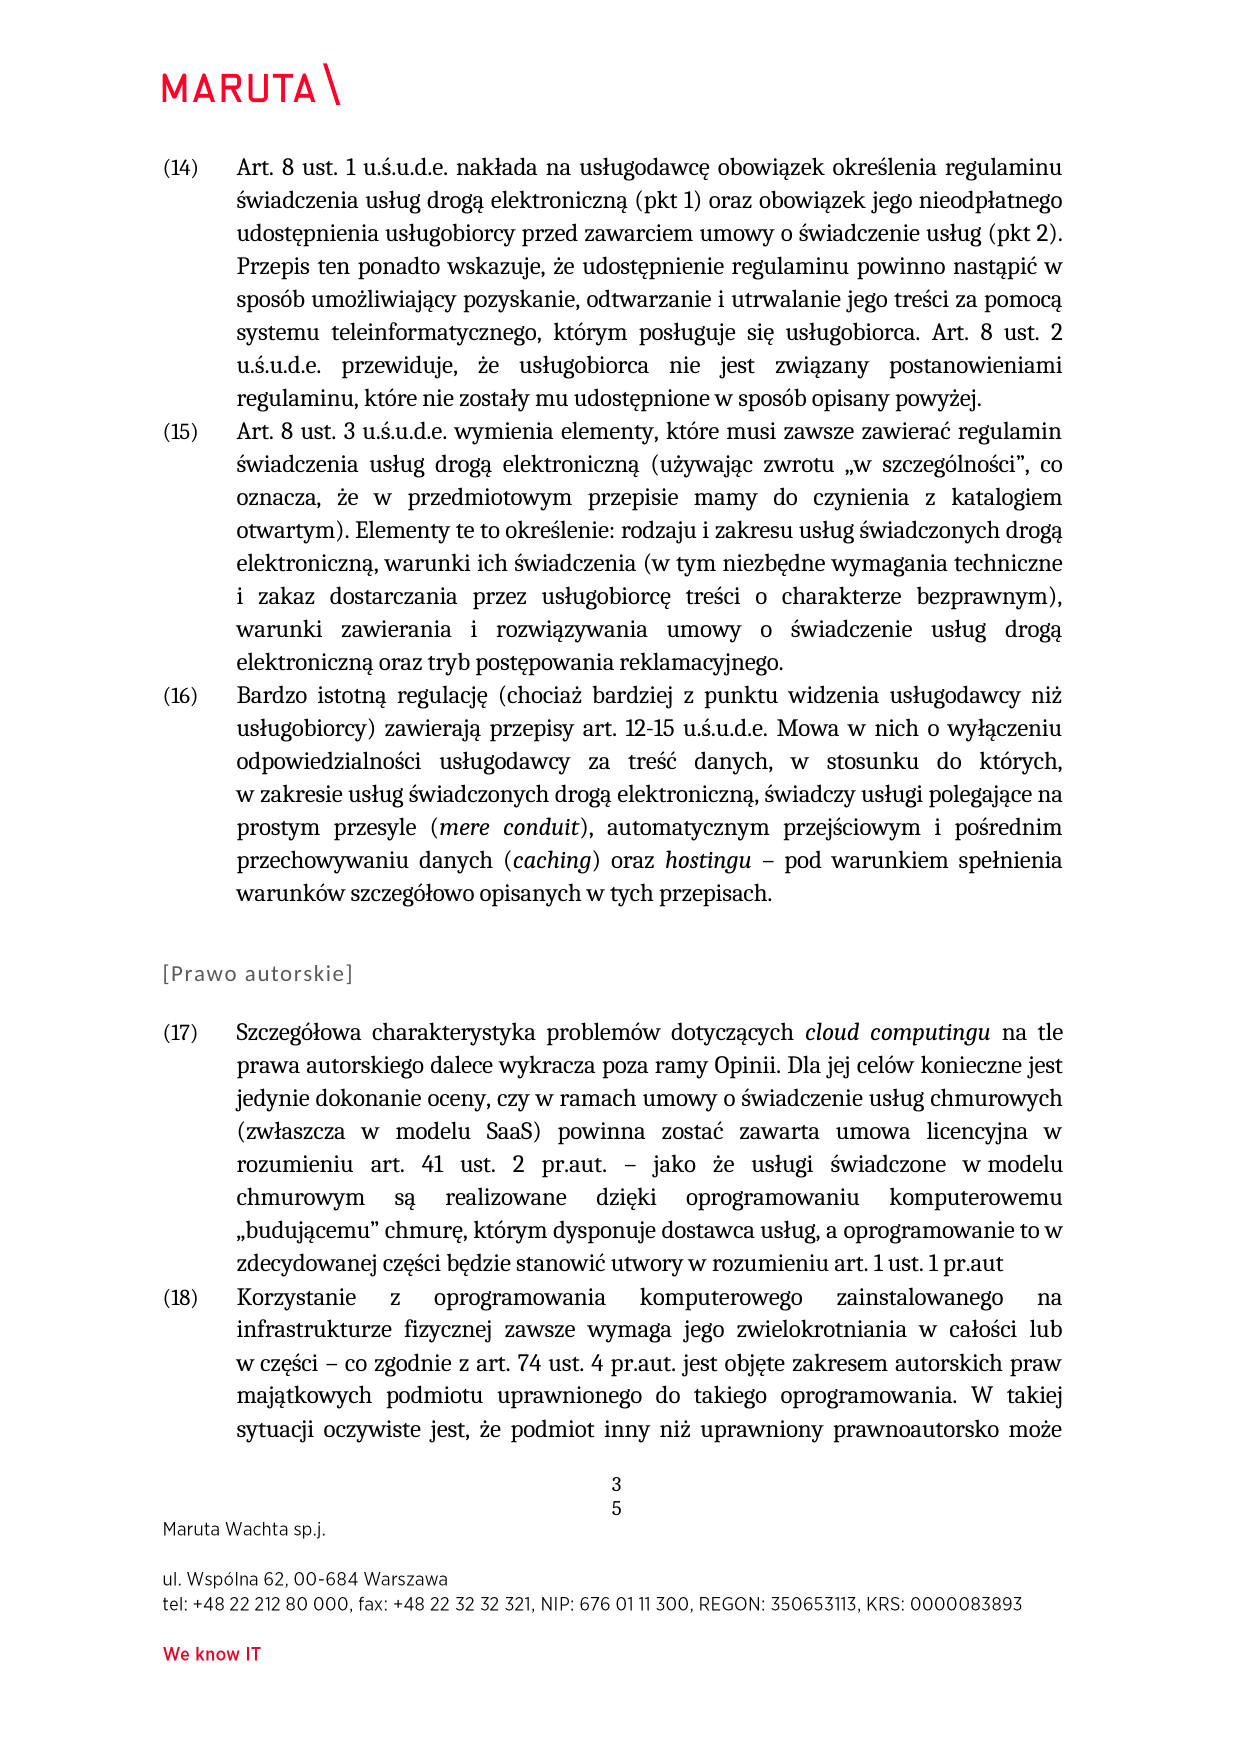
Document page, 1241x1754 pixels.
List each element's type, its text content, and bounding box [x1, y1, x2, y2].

subtitle Bardzo istotną regulację (chociaż bardziej z punktu widzenia usługodawcy niż usługobiorcy) zawierają przepisy art. 12-15 u.ś.u.d.e. Mowa w nich o wyłączeniu odpowiedzialności usługodawcy za treść danych, w stosunku do których, w zakresie usług świadczonych drogą elektroniczną, świadczy usługi polegające na prostym przesyle (mere conduit), automatycznym przejściowym i pośrednim przechowywaniu danych (caching) oraz hostingu – pod warunkiem spełnienia warunków szczegółowo opisanych w tych przepisach. [162, 681, 1063, 908]
text [Prawo autorskie] [162, 959, 1063, 988]
subtitle Korzystanie z oprogramowania komputerowego zainstalowanego na infrastrukturze fizycznej zawsze wymaga jego zwielokrotniania w całości lub w części – co zgodnie z art. 74 ust. 4 pr.aut. jest objęte zakresem autorskich praw majątkowych podmiotu uprawnionego do takiego oprogramowania. W takiej sytuacji oczywiste jest, że podmiot inny niż uprawniony prawnoautorsko może [162, 1282, 1063, 1443]
subtitle Szczegółowa charakterystyka problemów dotyczących cloud computingu na tle prawa autorskiego dalece wykracza poza ramy Opinii. Dla jej celów konieczne jest jedynie dokonanie oceny, czy w ramach umowy o świadczenie usług chmurowych (zwłaszcza w modelu SaaS) powinna zostać zawarta umowa licencyjna w rozumieniu art. 41 ust. 2 pr.aut. – jako że usługi świadczone w modelu chmurowym są realizowane dzięki oprogramowaniu komputerowemu „budującemu” chmurę, którym dysponuje dostawca usług, a oprogramowanie to w zdecydowanej części będzie stanowić utwory w rozumieniu art. 1 ust. 1 pr.aut [162, 1018, 1063, 1278]
subtitle Art. 8 ust. 1 u.ś.u.d.e. nakłada na usługodawcę obowiązek określenia regulaminu świadczenia usług drogą elektroniczną (pkt 1) oraz obowiązek jego nieodpłatnego udostępnienia usługobiorcy przed zawarciem umowy o świadczenie usług (pkt 2). Przepis ten ponadto wskazuje, że udostępnienie regulaminu powinno nastąpić w sposób umożliwiający pozyskanie, odtwarzanie i utrwalanie jego treści za pomocą systemu teleinformatycznego, którym posługuje się usługobiorca. Art. 8 ust. 2 u.ś.u.d.e. przewiduje, że usługobiorca nie jest związany postanowieniami regulaminu, które nie zostały mu udostępnione w sposób opisany powyżej. [162, 153, 1063, 412]
subtitle Art. 8 ust. 3 u.ś.u.d.e. wymienia elementy, które musi zawsze zawierać regulamin świadczenia usług drogą elektroniczną (używając zwrotu „w szczególności”, co oznacza, że w przedmiotowym przepisie mamy do czynienia z katalogiem otwartym). Elementy te to określenie: rodzaju i zakresu usług świadczonych drogą elektroniczną, warunki ich świadczenia (w tym niezbędne wymagania techniczne i zakaz dostarczania przez usługobiorcę treści o charakterze bezprawnym), warunki zawierania i rozwiązywania umowy o świadczenie usług drogą elektroniczną oraz tryb postępowania reklamacyjnego. [162, 417, 1063, 677]
